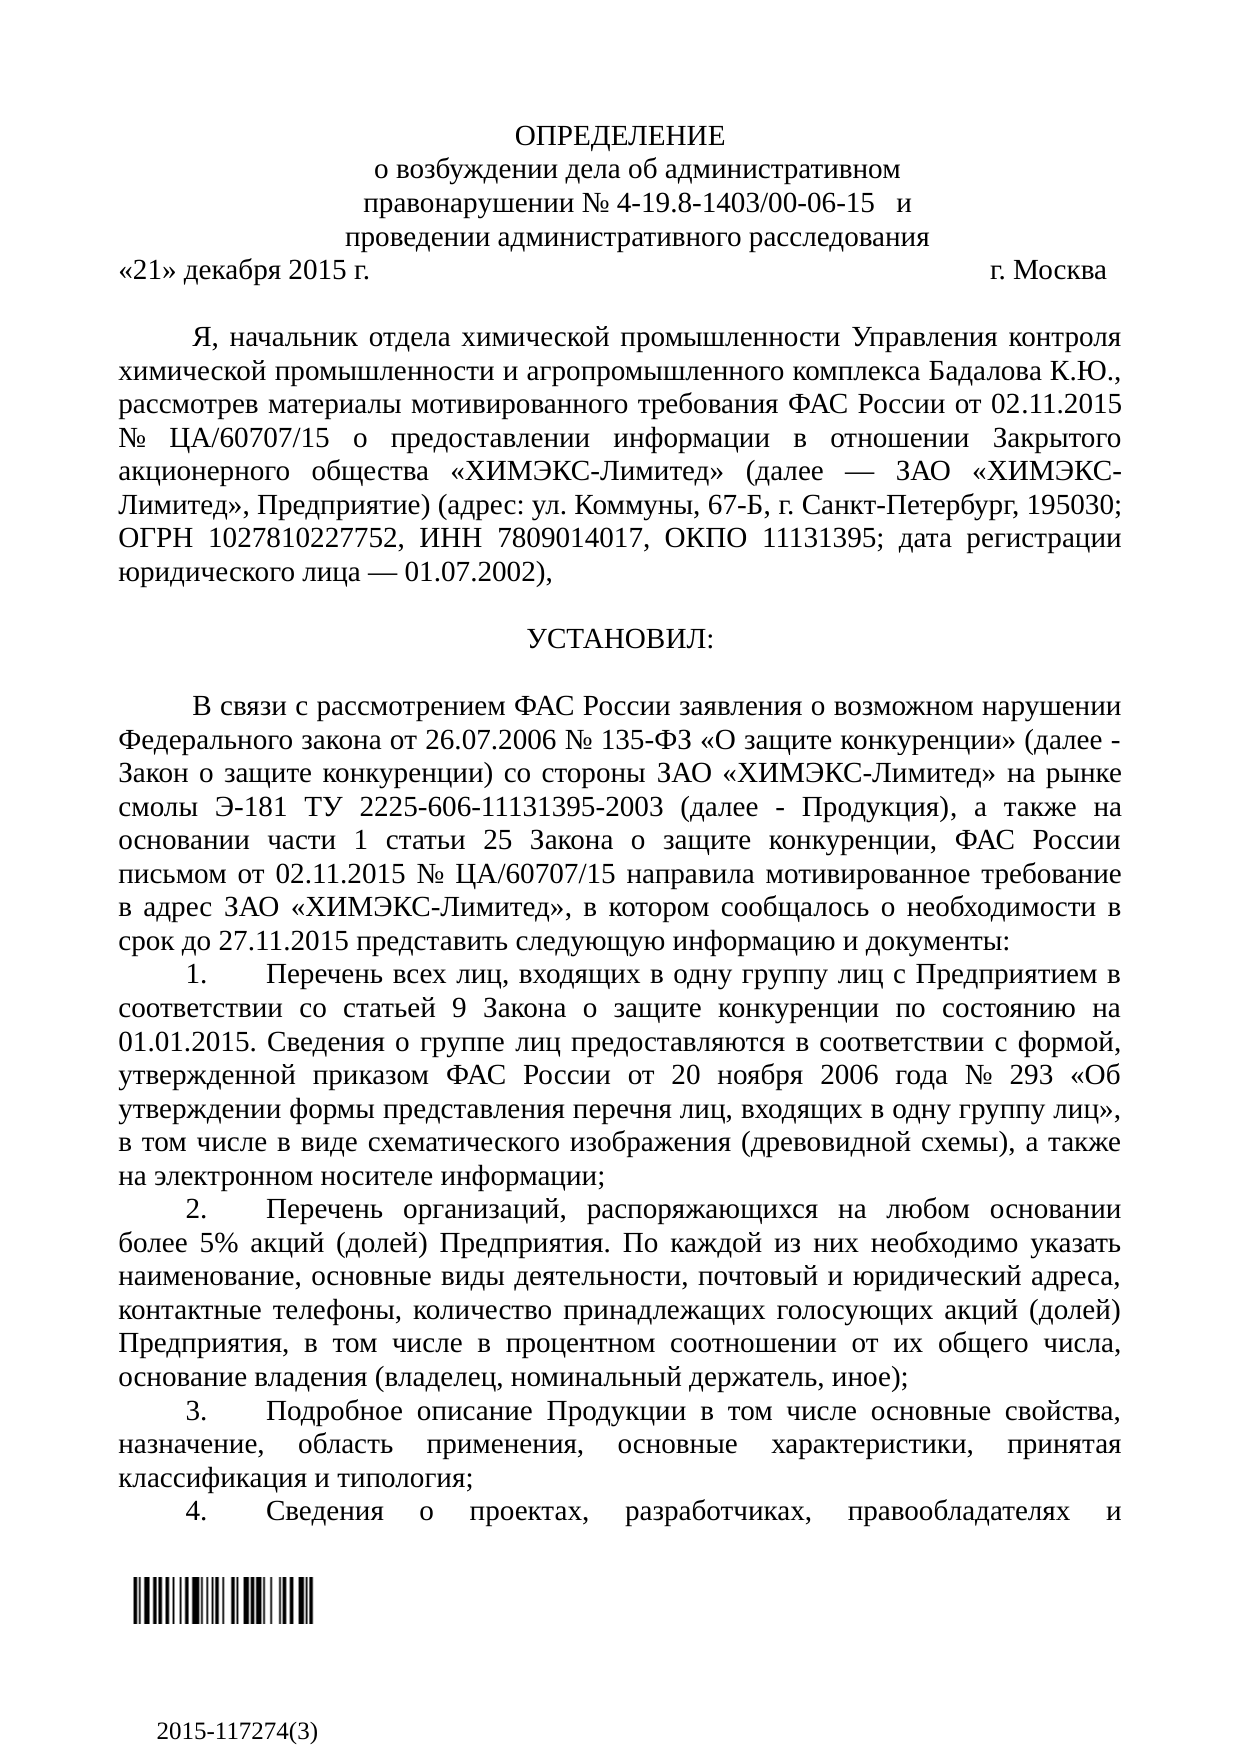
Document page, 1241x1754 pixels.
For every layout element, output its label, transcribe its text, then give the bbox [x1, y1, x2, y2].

text «21» декабря 2015 г. г. Москва [118, 252, 1122, 286]
text ОПРЕДЕЛЕНИЕ [118, 118, 1122, 152]
text 1. Перечень всех лиц, входящих в одну группу лиц с Предприятием в соответствии со статьей 9 Закона о защите конкуренции по состоянию на 01.01.2015. Сведения о группе лиц предоставляются в соответствии с формой, утвержденной приказом ФАС России от 20 ноября 2006 года № 293 «Об утверждении формы представления перечня лиц, входящих в одну группу лиц», в том числе в виде схематического изображения (древовидной схемы), а также на электронном носителе информации; [118, 957, 1122, 1191]
text 2. Перечень организаций, распоряжающихся на любом основании более 5% акций (долей) Предприятия. По каждой из них необходимо указать наименование, основные виды деятельности, почтовый и юридический адреса, контактные телефоны, количество принадлежащих голосующих акций (долей) Предприятия, в том числе в процентном соотношении от их общего числа, основание владения (владелец, номинальный держатель, иное); [118, 1191, 1122, 1393]
text о возбуждении дела об административном правонарушении № 4-19.8-1403/00-06-15 и проведении административного расследования [307, 152, 967, 252]
text УСТАНОВИЛ: [118, 621, 1122, 655]
picture [118, 1577, 331, 1624]
text Я, начальник отдела химической промышленности Управления контроля химической промышленности и агропромышленного комплекса Бадалова К.Ю., рассмотрев материалы мотивированного требования ФАС России от 02.11.2015 № ЦА/60707/15 о предоставлении информации в отношении Закрытого акционерного общества «ХИМЭКС-Лимитед» (далее — ЗАО «ХИМЭКС-Лимитед», Предприятие) (адрес: ул. Коммуны, 67-Б, г. Санкт-Петербург, 195030; ОГРН 1027810227752, ИНН 7809014017, ОКПО 11131395; дата регистрации юридического лица — 01.07.2002), [118, 319, 1122, 588]
text 4. Сведения о проектах, разработчиках, правообладателях и [118, 1493, 1122, 1527]
text 3. Подробное описание Продукции в том числе основные свойства, назначение, область применения, основные характеристики, принятая классификация и типология; [118, 1393, 1122, 1493]
text В связи с рассмотрением ФАС России заявления о возможном нарушении Федерального закона от 26.07.2006 № 135-ФЗ «О защите конкуренции» (далее - Закон о защите конкуренции) со стороны ЗАО «ХИМЭКС-Лимитед» на рынке смолы Э-181 ТУ 2225-606-11131395-2003 (далее - Продукция), а также на основании части 1 статьи 25 Закона о защите конкуренции, ФАС России письмом от 02.11.2015 № ЦА/60707/15 направила мотивированное требование в адрес ЗАО «ХИМЭКС-Лимитед», в котором сообщалось о необходимости в срок до 27.11.2015 представить следующую информацию и документы: [118, 688, 1122, 957]
